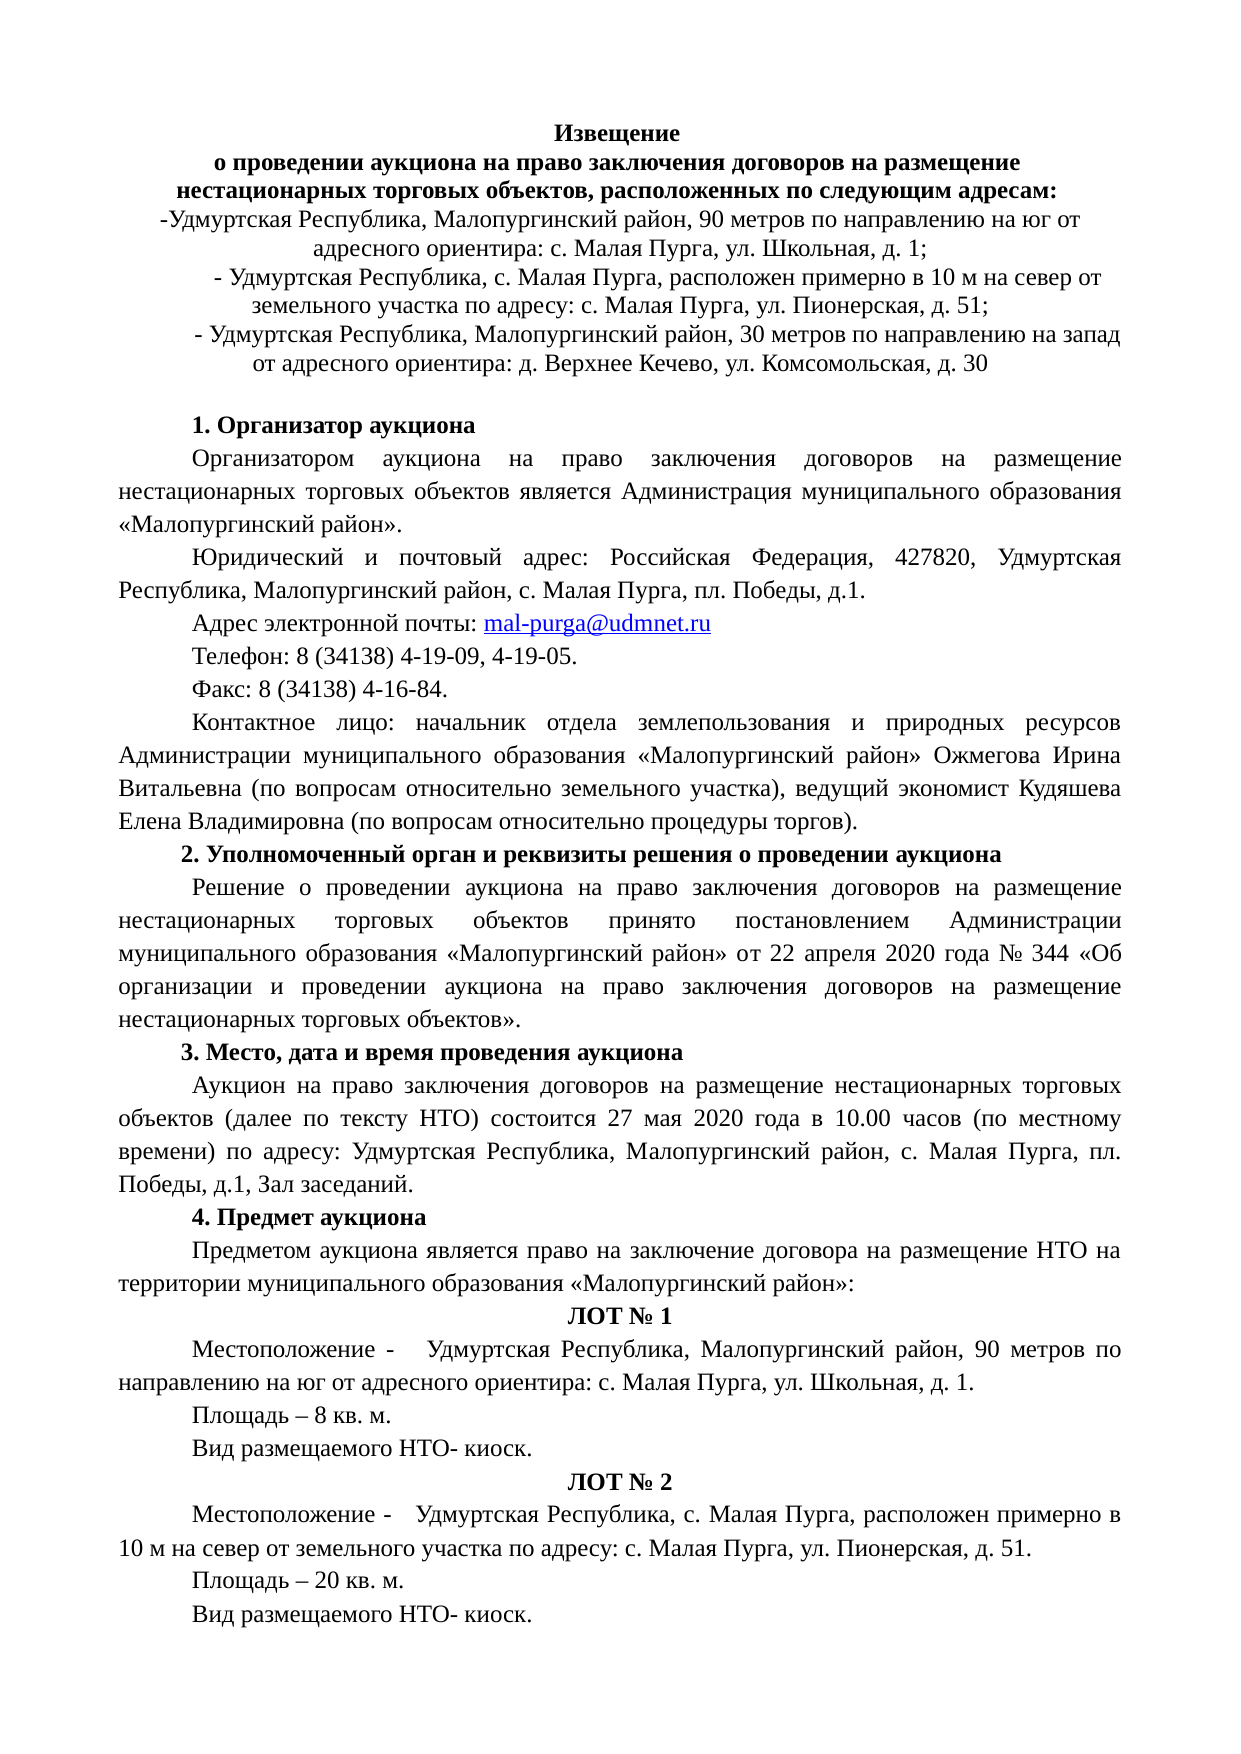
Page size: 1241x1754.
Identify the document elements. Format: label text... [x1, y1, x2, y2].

text Площадь – 8 кв. м. [118, 1401, 1122, 1429]
text 1. Организатор аукциона [118, 410, 1122, 439]
text Предметом аукциона является право на заключение договора на размещение НТО на территории муниципального образования «Малопургинский район»: [118, 1235, 1122, 1297]
text 2. Уполномоченный орган и реквизиты решения о проведении аукциона [118, 839, 1122, 868]
text ЛОТ № 1 [118, 1301, 1122, 1330]
text ЛОТ № 2 [118, 1467, 1122, 1495]
text Телефон: 8 (34138) 4-19-09, 4-19-05. [118, 641, 1122, 670]
text -Удмуртская Республика, Малопургинский район, 90 метров по направлению на юг от адресного ориентира: с. Малая Пурга, ул. Школьная, д. 1; [118, 204, 1122, 262]
text Юридический и почтовый адрес: Российская Федерация, 427820, Удмуртская Республика, Малопургинский район, с. Малая Пурга, пл. Победы, д.1. [118, 542, 1122, 604]
text Местоположение - Удмуртская Республика, Малопургинский район, 90 метров по направлению на юг от адресного ориентира: с. Малая Пурга, ул. Школьная, д. 1. [118, 1334, 1122, 1396]
text Контактное лицо: начальник отдела землепользования и природных ресурсов Администрации муниципального образования «Малопургинский район» Ожмегова Ирина Витальевна (по вопросам относительно земельного участка), ведущий экономист Кудяшева Елена Владимировна (по вопросам относительно процедуры торгов). [118, 707, 1122, 835]
text Местоположение - Удмуртская Республика, с. Малая Пурга, расположен примерно в 10 м на север от земельного участка по адресу: с. Малая Пурга, ул. Пионерская, д. 51. [118, 1499, 1122, 1561]
text Площадь – 20 кв. м. [118, 1566, 1122, 1594]
text - Удмуртская Республика, Малопургинский район, 30 метров по направлению на запад от адресного ориентира: д. Верхнее Кечево, ул. Комсомольская, д. 30 [118, 319, 1122, 377]
text - Удмуртская Республика, с. Малая Пурга, расположен примерно в 10 м на север от земельного участка по адресу: с. Малая Пурга, ул. Пионерская, д. 51; [118, 262, 1122, 319]
text Решение о проведении аукциона на право заключения договоров на размещение нестационарных торговых объектов принято постановлением Администрации муниципального образования «Малопургинский район» от 22 апреля 2020 года № 344 «Об организации и проведении аукциона на право заключения договоров на размещение нестационарных торговых объектов». [118, 872, 1122, 1033]
text Извещение [118, 118, 1122, 147]
text Вид размещаемого НТО- киоск. [118, 1433, 1122, 1462]
text Организатором аукциона на право заключения договоров на размещение нестационарных торговых объектов является Администрация муниципального образования «Малопургинский район». [118, 443, 1122, 538]
text Вид размещаемого НТО- киоск. [118, 1599, 1122, 1627]
text 3. Место, дата и время проведения аукциона [118, 1037, 1122, 1066]
text о проведении аукциона на право заключения договоров на размещение [118, 147, 1122, 176]
text 4. Предмет аукциона [118, 1202, 1122, 1231]
text Аукцион на право заключения договоров на размещение нестационарных торговых объектов (далее по тексту НТО) состоится 27 мая 2020 года в 10.00 часов (по местному времени) по адресу: Удмуртская Республика, Малопургинский район, с. Малая Пурга, пл. Победы, д.1, Зал заседаний. [118, 1070, 1122, 1198]
text Адрес электронной почты: mal-purga@udmnet.ru [118, 608, 1122, 637]
text Факс: 8 (34138) 4-16-84. [118, 674, 1122, 703]
text нестационарных торговых объектов, расположенных по следующим адресам: [118, 176, 1122, 204]
